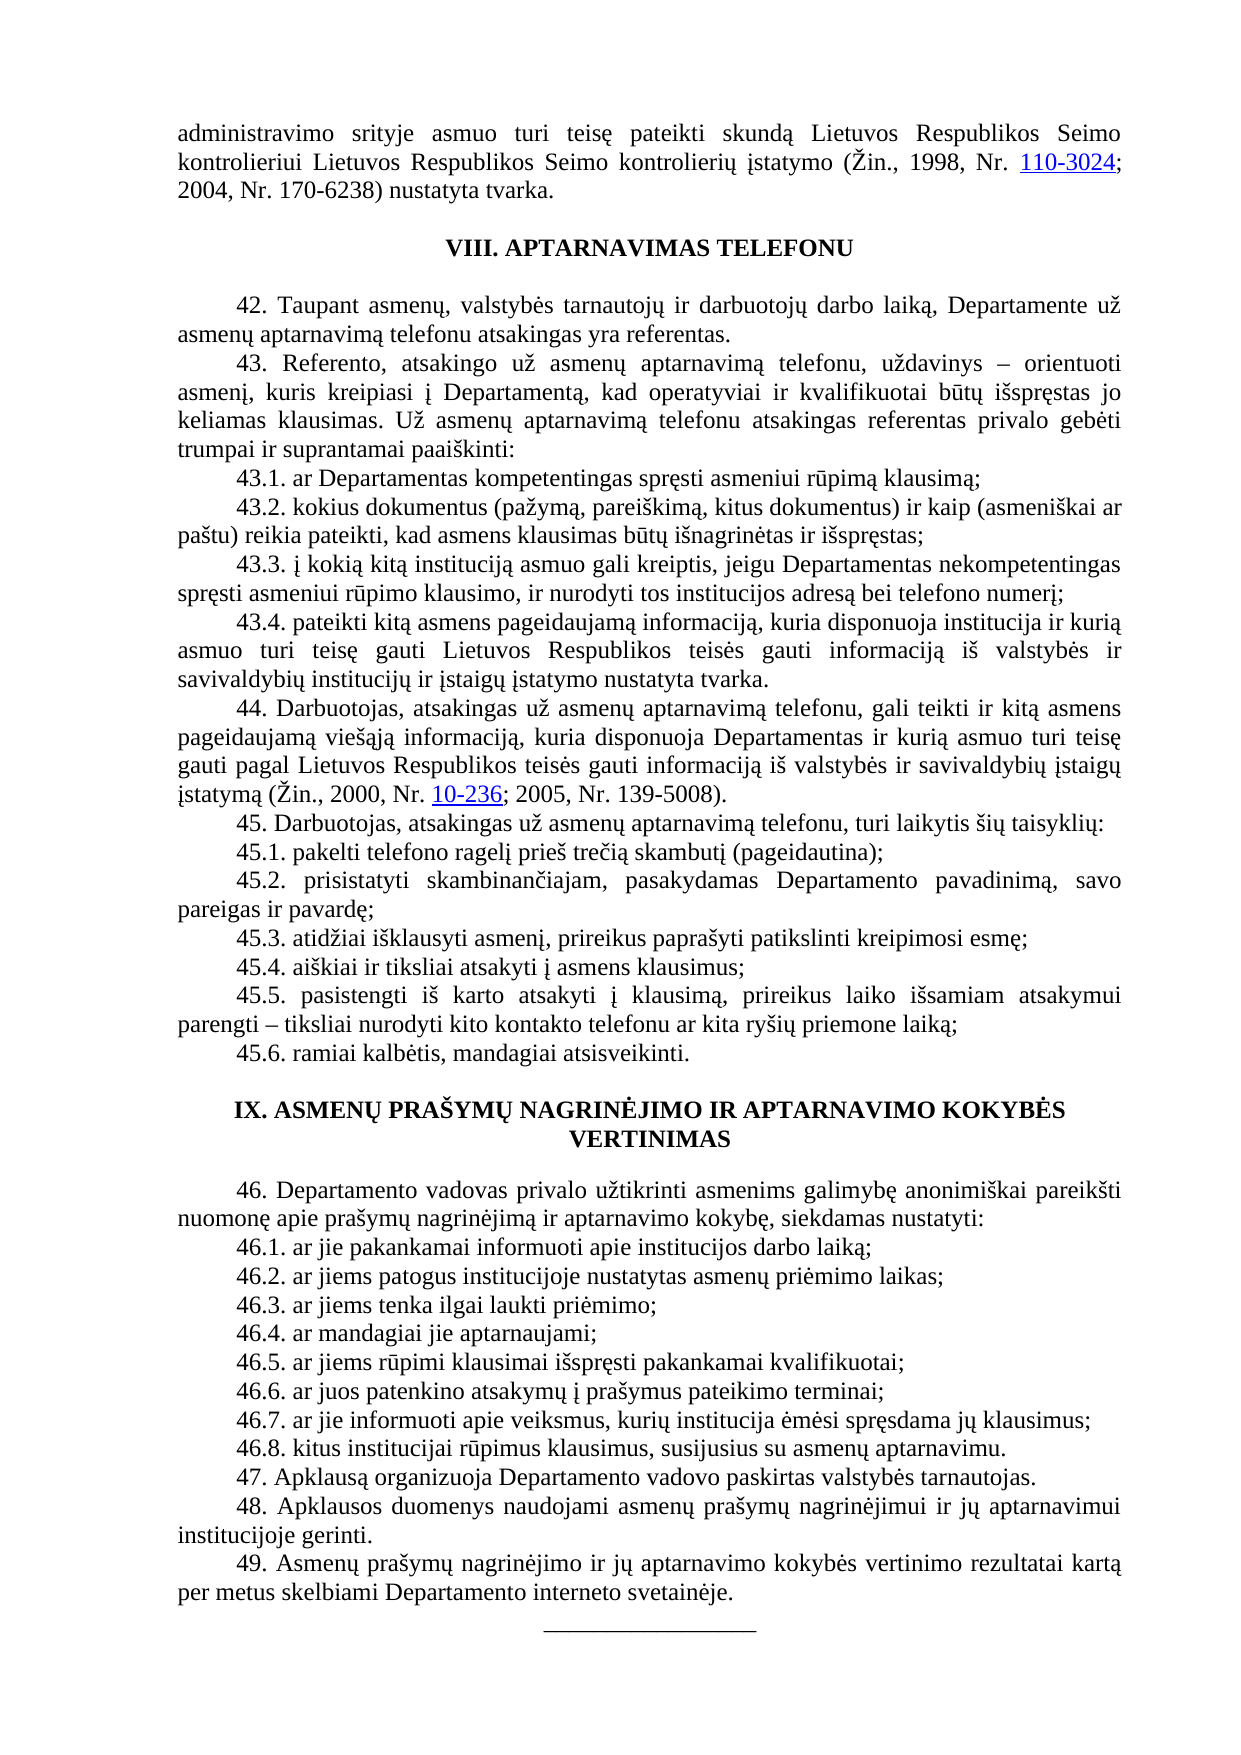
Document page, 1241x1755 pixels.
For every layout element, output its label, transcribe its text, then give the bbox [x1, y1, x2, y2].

text 45.5. pasistengti iš karto atsakyti į klausimą, prireikus laiko išsamiam atsakymui parengti – tiksliai nurodyti kito kontakto telefonu ar kita ryšių priemone laiką; [177, 981, 1122, 1038]
text _________________ [177, 1606, 1122, 1635]
text 43.3. į kokią kitą instituciją asmuo gali kreiptis, jeigu Departamentas nekompetentingas spręsti asmeniui rūpimo klausimo, ir nurodyti tos institucijos adresą bei telefono numerį; [177, 549, 1122, 607]
text 48. Apklausos duomenys naudojami asmenų prašymų nagrinėjimui ir jų aptarnavimui institucijoje gerinti. [177, 1491, 1122, 1548]
text 47. Apklausą organizuoja Departamento vadovo paskirtas valstybės tarnautojas. [177, 1462, 1122, 1491]
text 43.2. kokius dokumentus (pažymą, pareiškimą, kitus dokumentus) ir kaip (asmeniškai ar paštu) reikia pateikti, kad asmens klausimas būtų išnagrinėtas ir išspręstas; [177, 492, 1122, 549]
text 46.5. ar jiems rūpimi klausimai išspręsti pakankamai kvalifikuotai; [177, 1347, 1122, 1376]
text 43. Referento, atsakingo už asmenų aptarnavimą telefonu, uždavinys – orientuoti asmenį, kuris kreipiasi į Departamentą, kad operatyviai ir kvalifikuotai būtų išspręstas jo keliamas klausimas. Už asmenų aptarnavimą telefonu atsakingas referentas privalo gebėti trumpai ir suprantamai paaiškinti: [177, 348, 1122, 463]
text 46. Departamento vadovas privalo užtikrinti asmenims galimybę anonimiškai pareikšti nuomonę apie prašymų nagrinėjimą ir aptarnavimo kokybę, siekdamas nustatyti: [177, 1175, 1122, 1232]
text 45. Darbuotojas, atsakingas už asmenų aptarnavimą telefonu, turi laikytis šių taisyklių: [177, 808, 1122, 837]
text 46.1. ar jie pakankamai informuoti apie institucijos darbo laiką; [177, 1232, 1122, 1261]
text 46.6. ar juos patenkino atsakymų į prašymus pateikimo terminai; [177, 1376, 1122, 1405]
text 43.4. pateikti kitą asmens pageidaujamą informaciją, kuria disponuoja institucija ir kurią asmuo turi teisę gauti Lietuvos Respublikos teisės gauti informaciją iš valstybės ir savivaldybių institucijų ir įstaigų įstatymo nustatyta tvarka. [177, 607, 1122, 693]
text 46.4. ar mandagiai jie aptarnaujami; [177, 1318, 1122, 1347]
text 49. Asmenų prašymų nagrinėjimo ir jų aptarnavimo kokybės vertinimo rezultatai kartą per metus skelbiami Departamento interneto svetainėje. [177, 1548, 1122, 1606]
text VIII. APTARNAVIMAS TELEFONU [177, 233, 1122, 262]
text 46.2. ar jiems patogus institucijoje nustatytas asmenų priėmimo laikas; [177, 1261, 1122, 1290]
text 45.1. pakelti telefono ragelį prieš trečią skambutį (pageidautina); [177, 837, 1122, 866]
text 45.4. aiškiai ir tiksliai atsakyti į asmens klausimus; [177, 952, 1122, 981]
text 45.3. atidžiai išklausyti asmenį, prireikus paprašyti patikslinti kreipimosi esmę; [177, 923, 1122, 952]
text 42. Taupant asmenų, valstybės tarnautojų ir darbuotojų darbo laiką, Departamente už asmenų aptarnavimą telefonu atsakingas yra referentas. [177, 291, 1122, 348]
text administravimo srityje asmuo turi teisę pateikti skundą Lietuvos Respublikos Seimo kontrolieriui Lietuvos Respublikos Seimo kontrolierių įstatymo (Žin., 1998, Nr. 110-3024; 2004, Nr. 170-6238) nustatyta tvarka. [177, 118, 1122, 204]
text 46.7. ar jie informuoti apie veiksmus, kurių institucija ėmėsi spręsdama jų klausimus; [177, 1405, 1122, 1433]
text 44. Darbuotojas, atsakingas už asmenų aptarnavimą telefonu, gali teikti ir kitą asmens pageidaujamą viešąją informaciją, kuria disponuoja Departamentas ir kurią asmuo turi teisę gauti pagal Lietuvos Respublikos teisės gauti informaciją iš valstybės ir savivaldybių įstaigų įstatymą (Žin., 2000, Nr. 10-236; 2005, Nr. 139-5008). [177, 693, 1122, 808]
text IX. ASMENŲ PRAŠYMŲ NAGRINĖJIMO IR APTARNAVIMO KOKYBĖS VERTINIMAS [177, 1096, 1122, 1153]
text 46.3. ar jiems tenka ilgai laukti priėmimo; [177, 1290, 1122, 1318]
text 45.2. prisistatyti skambinančiajam, pasakydamas Departamento pavadinimą, savo pareigas ir pavardę; [177, 866, 1122, 923]
text 46.8. kitus institucijai rūpimus klausimus, susijusius su asmenų aptarnavimu. [177, 1433, 1122, 1462]
text 45.6. ramiai kalbėtis, mandagiai atsisveikinti. [177, 1038, 1122, 1067]
text 43.1. ar Departamentas kompetentingas spręsti asmeniui rūpimą klausimą; [177, 463, 1122, 492]
